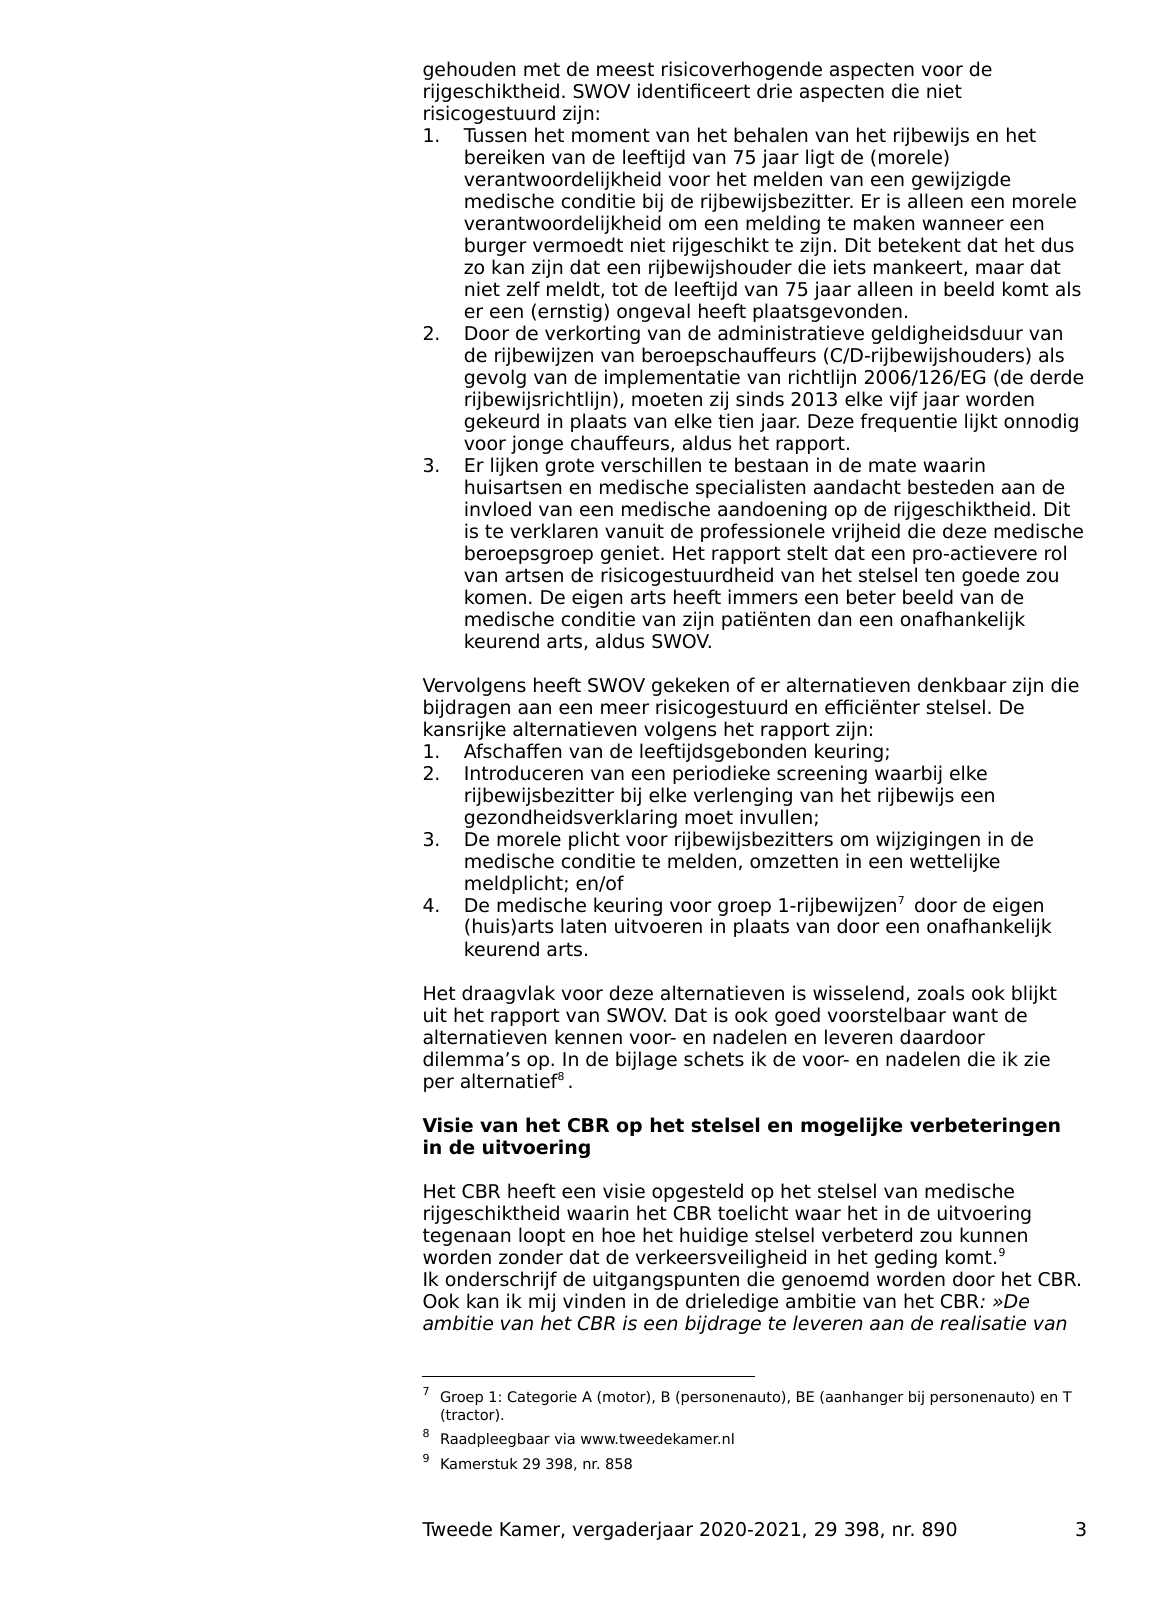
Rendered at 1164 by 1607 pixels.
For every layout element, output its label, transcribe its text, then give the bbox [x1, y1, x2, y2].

text 1. Afschaffen van de leeftijdsgebonden keuring; [422, 741, 1087, 763]
text Kamerstuk 29 398, nr. 858 [422, 1452, 1087, 1474]
text 1. Tussen het moment van het behalen van het rijbewijs en het bereiken van de leeftijd van 75 jaar ligt de (morele) verantwoordelijkheid voor het melden van een gewijzigde medische conditie bij de rijbewijsbezitter. Er is alleen een morele verantwoordelijkheid om een melding te maken wanneer een burger vermoedt niet rijgeschikt te zijn. Dit betekent dat het dus zo kan zijn dat een rijbewijshouder die iets mankeert, maar dat niet zelf meldt, tot de leeftijd van 75 jaar alleen in beeld komt als er een (ernstig) ongeval heeft plaatsgevonden. [422, 125, 1087, 323]
text 3. De morele plicht voor rijbewijsbezitters om wijzigingen in de medische conditie te melden, omzetten in een wettelijke meldplicht; en/of [422, 828, 1087, 894]
text Ik onderschrijf de uitgangspunten die genoemd worden door het CBR. Ook kan ik mij vinden in de drieledige ambitie van het CBR: »De ambitie van het CBR is een bijdrage te leveren aan de realisatie van [422, 1269, 1087, 1335]
text gehouden met de meest risicoverhogende aspecten voor de rijgeschiktheid. SWOV identificeert drie aspecten die niet risicogestuurd zijn: [422, 59, 1087, 125]
text 2. Introduceren van een periodieke screening waarbij elke rijbewijsbezitter bij elke verlenging van het rijbewijs een gezondheidsverklaring moet invullen; [422, 763, 1087, 828]
text Het draagvlak voor deze alternatieven is wisselend, zoals ook blijkt uit het rapport van SWOV. Dat is ook goed voorstelbaar want de alternatieven kennen voor- en nadelen en leveren daardoor dilemma’s op. In de bijlage schets ik de voor- en nadelen die ik zie per alternatief. [422, 983, 1087, 1092]
text Vervolgens heeft SWOV gekeken of er alternatieven denkbaar zijn die bijdragen aan een meer risicogestuurd en efficiënter stelsel. De kansrijke alternatieven volgens het rapport zijn: [422, 675, 1087, 741]
text Raadpleegbaar via www.tweedekamer.nl [422, 1427, 1087, 1449]
text Groep 1: Categorie A (motor), B (personenauto), BE (aanhanger bij personenauto) en T (tractor). [422, 1385, 1087, 1424]
text 2. Door de verkorting van de administratieve geldigheidsduur van de rijbewijzen van beroepschauffeurs (C/D-rijbewijshouders) als gevolg van de implementatie van richtlijn 2006/126/EG (de derde rijbewijsrichtlijn), moeten zij sinds 2013 elke vijf jaar worden gekeurd in plaats van elke tien jaar. Deze frequentie lijkt onnodig voor jonge chauffeurs, aldus het rapport. [422, 323, 1087, 455]
text Het CBR heeft een visie opgesteld op het stelsel van medische rijgeschiktheid waarin het CBR toelicht waar het in de uitvoering tegenaan loopt en hoe het huidige stelsel verbeterd zou kunnen worden zonder dat de verkeersveiligheid in het geding komt. [422, 1181, 1087, 1269]
text 3. Er lijken grote verschillen te bestaan in de mate waarin huisartsen en medische specialisten aandacht besteden aan de invloed van een medische aandoening op de rijgeschiktheid. Dit is te verklaren vanuit de professionele vrijheid die deze medische beroepsgroep geniet. Het rapport stelt dat een pro-actievere rol van artsen de risicogestuurdheid van het stelsel ten goede zou komen. De eigen arts heeft immers een beter beeld van de medische conditie van zijn patiënten dan een onafhankelijk keurend arts, aldus SWOV. [422, 455, 1087, 652]
text 4. De medische keuring voor groep 1-rijbewijzen door de eigen (huis)arts laten uitvoeren in plaats van door een onafhankelijk keurend arts. [422, 894, 1087, 960]
subtitle Visie van het CBR op het stelsel en mogelijke verbeteringen in de uitvoering [422, 1115, 1087, 1159]
